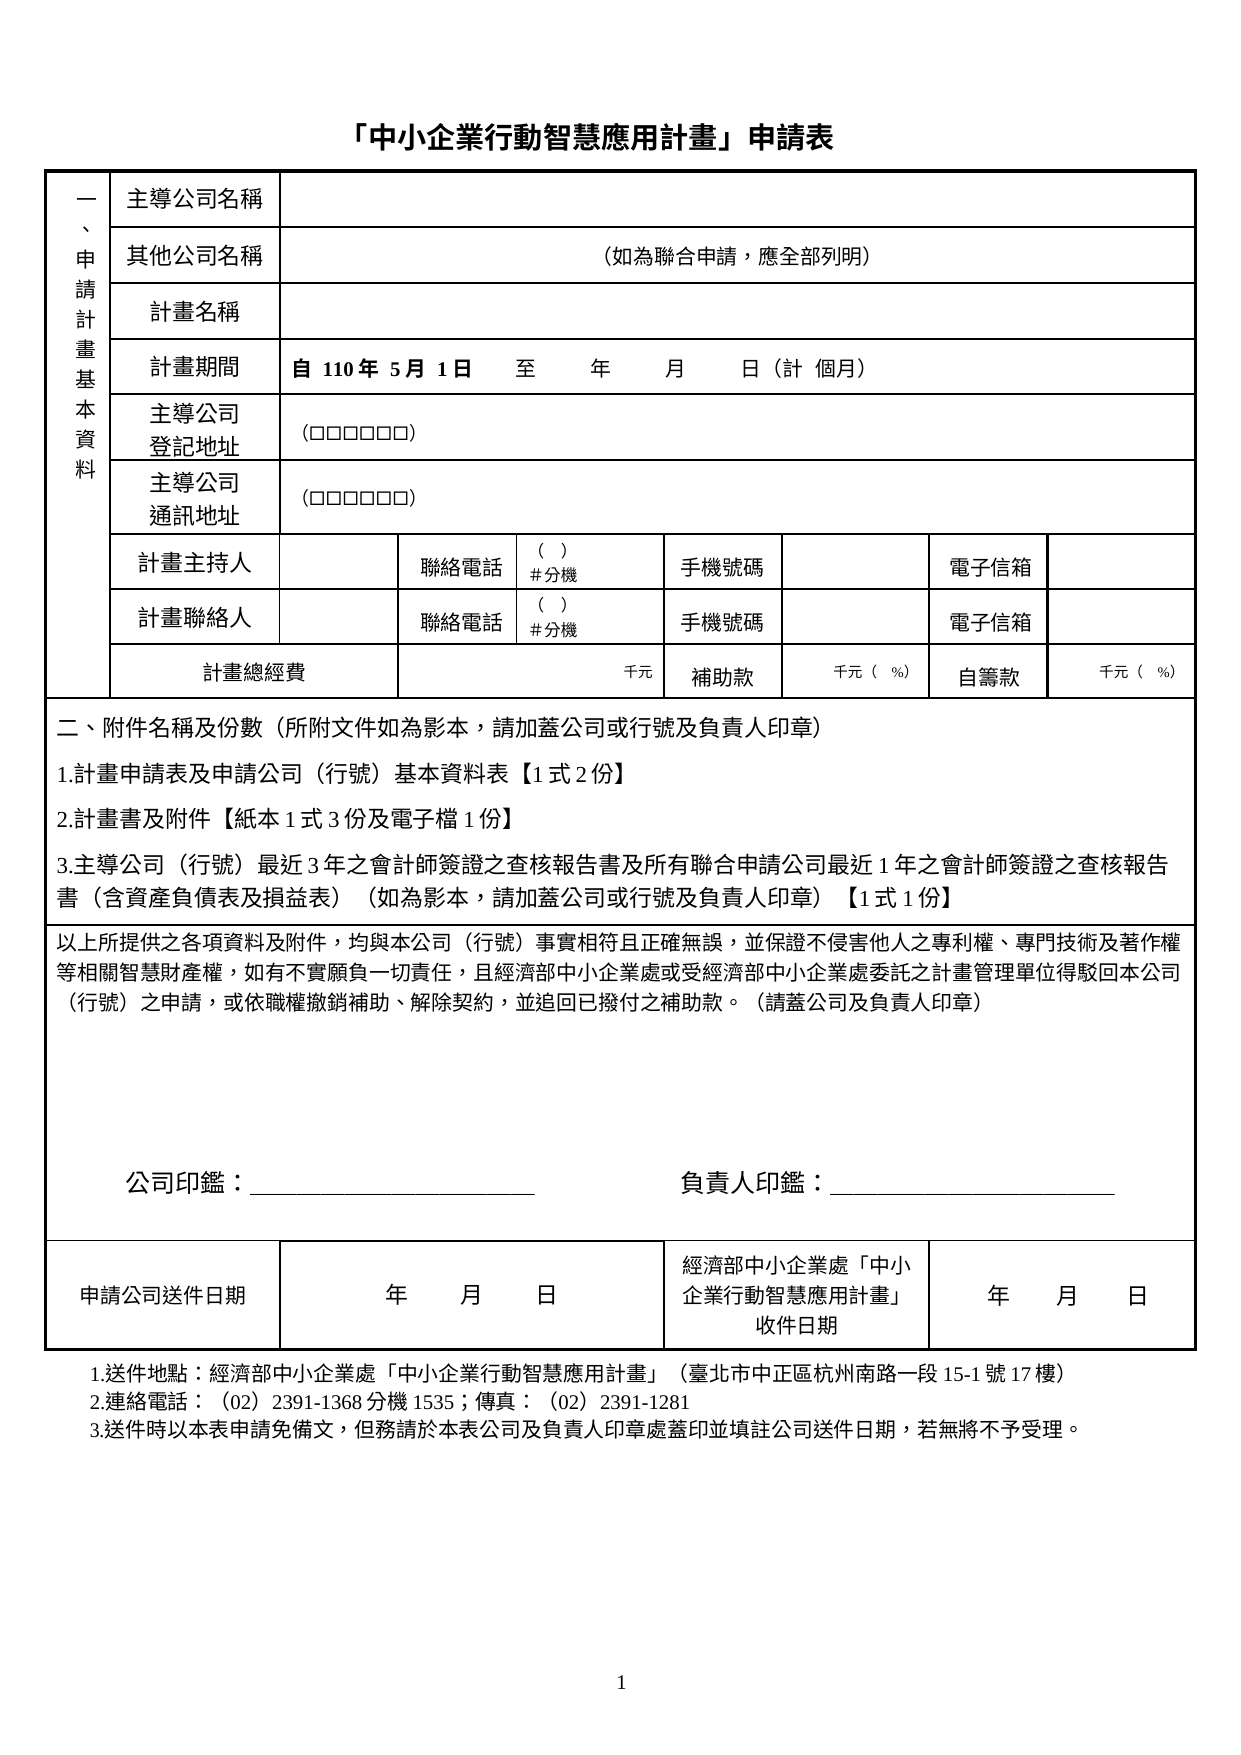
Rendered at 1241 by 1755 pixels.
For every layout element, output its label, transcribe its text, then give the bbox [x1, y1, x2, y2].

table_cell （） [281, 461, 1194, 533]
table_cell 年 月 日 [930, 1241, 1194, 1348]
table_cell 二、附件名稱及份數（所附文件如為影本，請加蓋公司或行號及負責人印章） 1.計畫申請表及申請公司（行號）基本資料表【1式2份】 2.計畫書及附件【紙本1式3份及電子檔1份】 3.主導公司（行號）最近3年之會計師簽證之查核報告書及所有聯合申請公司最近1年之會計師簽證之查核報告書（含資產負債表及損益表）（如為影本，請加蓋公司或行號及負責人印章）【1式1份】 [47, 699, 1194, 924]
table_cell 其他公司名稱 [111, 228, 279, 282]
text 2.連絡電話：（02）2391-1368分機1535；傳真：（02）2391-1281 [89, 1387, 1128, 1414]
table_header 主導公司名稱 [111, 173, 279, 226]
table_cell 計畫聯絡人 [111, 590, 279, 642]
table_cell （ ） ＃分機 [517, 590, 663, 642]
table_cell 自籌款 [930, 645, 1046, 697]
table_cell [281, 284, 1194, 338]
table_cell 經濟部中小企業處「中小企業行動智慧應用計畫」收件日期 [665, 1241, 928, 1348]
table_cell 電子信箱 [930, 590, 1046, 642]
table_cell 補助款 [665, 645, 781, 697]
table_cell 千元 [399, 645, 663, 697]
table_cell 年 月 日 [281, 1242, 663, 1348]
table_cell 聯絡電話 [399, 535, 516, 588]
table_cell 申請公司送件日期 [47, 1241, 279, 1348]
table_cell 手機號碼 [665, 535, 781, 588]
table_cell 電子信箱 [930, 535, 1046, 588]
text 「中小企業行動智慧應用計畫」申請表 [9, 114, 1128, 157]
table_cell [1049, 535, 1194, 588]
table_cell （ ） ＃分機 [517, 535, 663, 588]
table_cell 聯絡電話 [399, 590, 516, 642]
table_cell 計畫主持人 [111, 535, 279, 588]
table_cell （） [281, 395, 1194, 459]
table_cell 手機號碼 [665, 590, 781, 642]
table_cell 以上所提供之各項資料及附件，均與本公司（行號）事實相符且正確無誤，並保證不侵害他人之專利權、專門技術及著作權等相關智慧財產權，如有不實願負一切責任，且經濟部中小企業處或受經濟部中小企業處委託之計畫管理單位得駁回本公司（行號）之申請，或依職權撤銷補助、解除契約，並追回已撥付之補助款。（請蓋公司及負責人印章） 公司印鑑：＿＿＿＿＿＿＿＿＿＿＿＿ 負責人印鑑：＿＿＿＿＿＿＿＿＿＿＿＿ [47, 926, 1194, 1239]
table_cell [783, 590, 928, 642]
table_header [281, 173, 1194, 226]
table_header 一 、申請計畫基本資料 [47, 173, 109, 697]
table_cell 計畫期間 [111, 340, 279, 393]
table_cell 計畫名稱 [111, 284, 279, 338]
table_cell （如為聯合申請，應全部列明） [281, 228, 1194, 282]
table_cell 主導公司 通訊地址 [111, 461, 279, 533]
table_cell 計畫總經費 [111, 645, 397, 697]
table_cell [783, 535, 928, 588]
table_cell [1049, 590, 1194, 642]
text 3.送件時以本表申請免備文，但務請於本表公司及負責人印章處蓋印並填註公司送件日期，若無將不予受理。 [89, 1416, 1128, 1443]
table_cell 千元（ %） [783, 645, 928, 697]
table_cell 主導公司 登記地址 [111, 395, 279, 459]
table_cell 千元（ %） [1049, 645, 1194, 697]
table_cell 自 110 年 5 月 1 日 至 年 月 日（計 個月） [281, 340, 1194, 393]
table_cell [280, 590, 397, 642]
table_cell [280, 535, 397, 588]
text 1.送件地點：經濟部中小企業處「中小企業行動智慧應用計畫」（臺北市中正區杭州南路一段15-1號17樓） [89, 1360, 1128, 1387]
